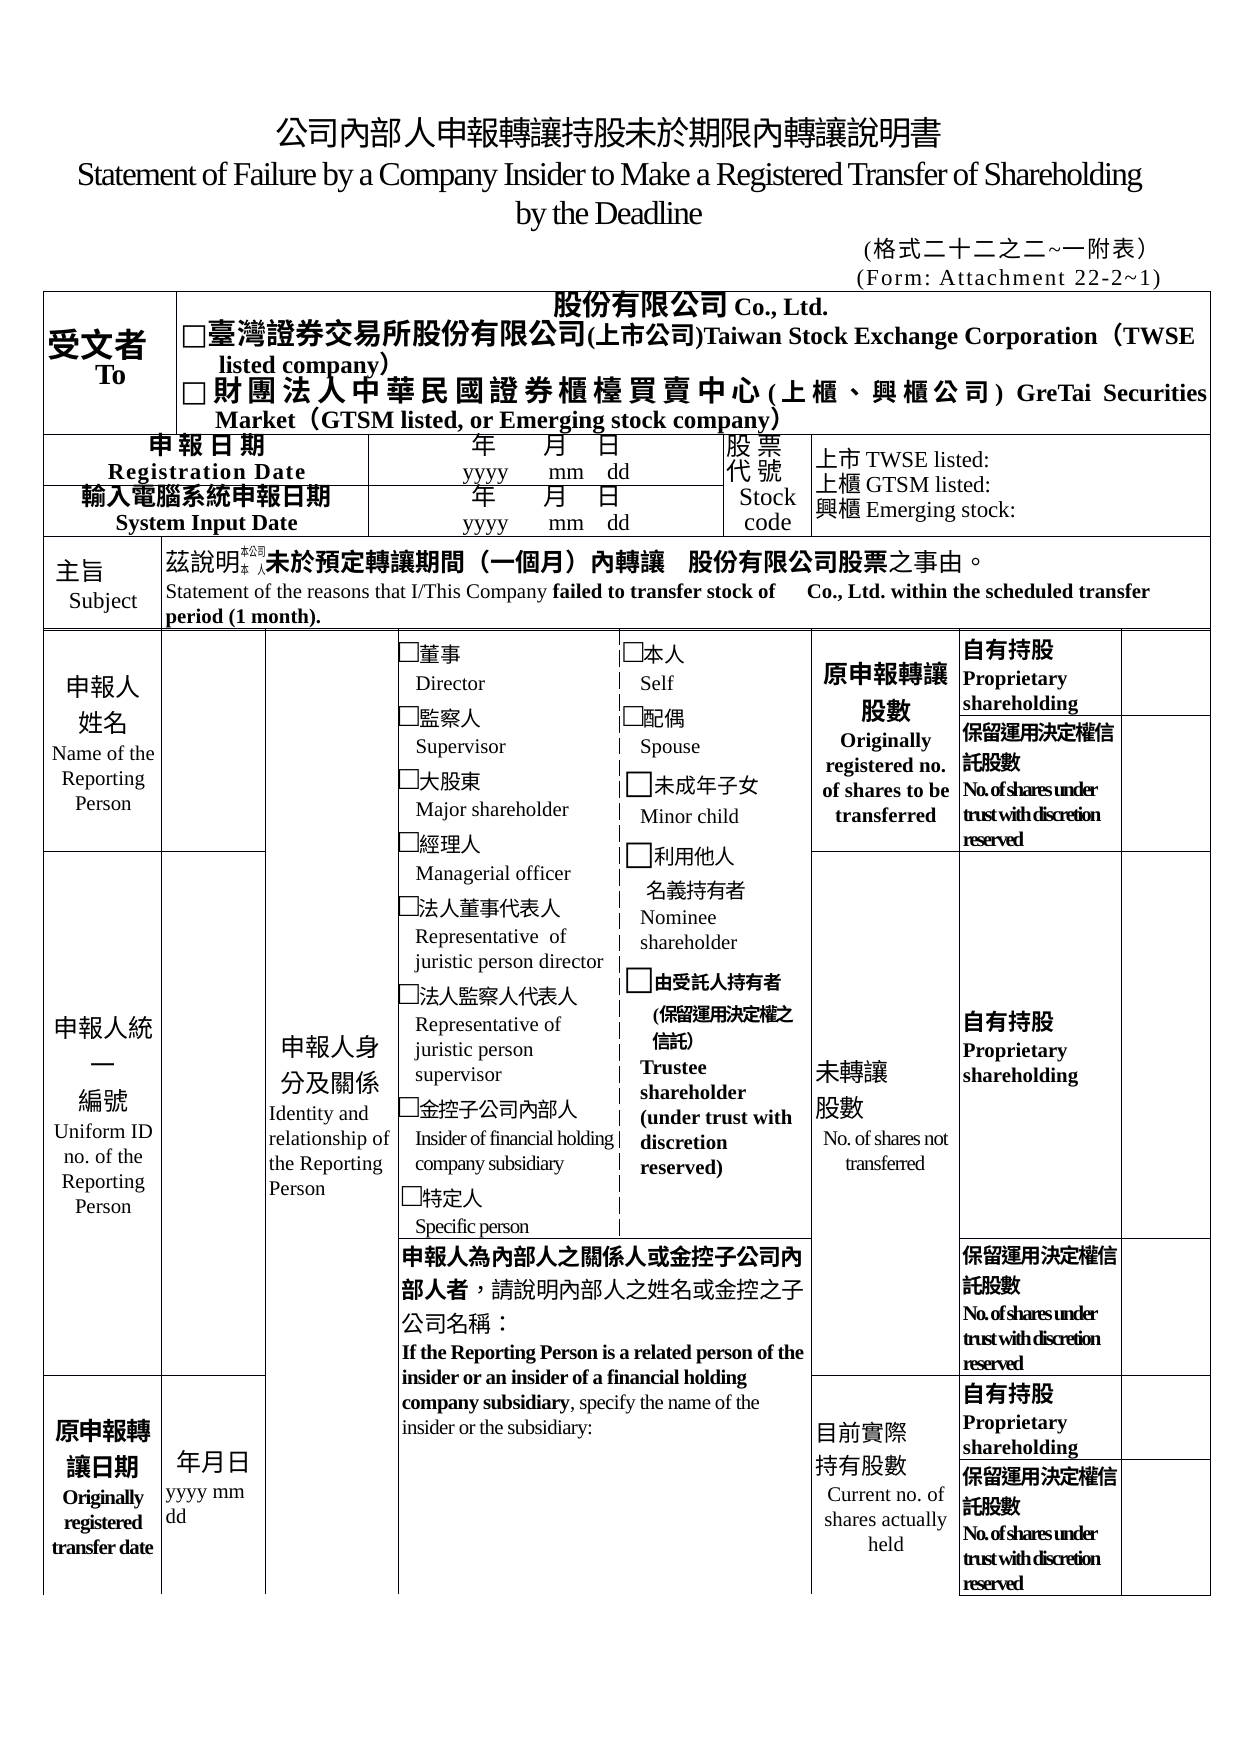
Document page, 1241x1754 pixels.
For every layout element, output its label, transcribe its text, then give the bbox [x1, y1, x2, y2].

table_cell 茲說明本公司本 人未於預定轉讓期間（一個月）內轉讓 股份有限公司股票之事由。 Statement of the reasons that I/This Company failed to transfer stock of Co., Ltd. within the scheduled transfer period (1 month). [162, 537, 1210, 628]
table_cell [1122, 1376, 1210, 1459]
table_cell 輸入電腦系統申報日期 System Input Date [44, 486, 368, 536]
table_cell 申報人為內部人之關係人或金控子公司內部人者，請說明內部人之姓名或金控之子公司名稱： If the Reporting Person is a related person of the insider or an insider of a financial holding company subsidiary, specify the name of the insider or the subsidiary: [398, 1239, 812, 1595]
table_cell 自有持股 Proprietary shareholding [960, 1376, 1121, 1459]
table_cell □本人 Self □配偶 Spouse □未成年子女 Minor child □利用他人 名義持有者 Nominee shareholder □由受託人持有者 (保留運用決定權之信託） Trustee shareholder (under trust with discretion reserved) [620, 631, 811, 1238]
table_cell 主旨 Subject [44, 537, 161, 628]
table_cell 目前實際 持有股數 Current no. of shares actually held [812, 1376, 959, 1595]
text Statement of Failure by a Company Insider to Make a Registered Transfer of Shareholding by the Deadline [59, 154, 1161, 231]
table_cell 上市TWSE listed: 上櫃GTSM listed: 興櫃Emerging stock: [812, 435, 1210, 536]
table_cell 申報日期 Registration Date [44, 435, 368, 484]
table_cell 申報人 姓名 Name of the Reporting Person [44, 631, 161, 851]
table_cell 保留運用決定權信託股數 No. of shares under trust with discretion reserved [960, 716, 1121, 851]
table_cell [1122, 631, 1210, 715]
table_cell 保留運用決定權信託股數 No. of shares under trust with discretion reserved [960, 1239, 1121, 1374]
table_cell □董事 Director □監察人 Supervisor □大股東 Major shareholder □經理人 Managerial officer □法人董事代表人 Representative of juristic person director □法人監察人代表人 Representative of juristic person supervisor □金控子公司內部人 Insider of financial holding company subsidiary □特定人 Specific person [399, 631, 619, 1238]
table_header 股份有限公司Co., Ltd. □臺灣證券交易所股份有限公司(上市公司)Taiwan Stock Exchange Corporation（TWSE listed company） □財團法人中華民國證券櫃檯買賣中心(上櫃、興櫃公司) GreTai Securities Market（GTSM listed, or Emerging stock company） [177, 292, 1210, 433]
table_cell 自有持股 Proprietary shareholding [960, 852, 1121, 1238]
text 公司內部人申報轉讓持股未於期限內轉讓說明書 [59, 106, 1161, 154]
table_header 受文者 To [44, 292, 176, 433]
table_cell 原申報轉讓日期 Originally registered transfer date [44, 1376, 162, 1595]
table_cell [162, 631, 265, 851]
table_cell 未轉讓 股數 No. of shares not transferred [812, 852, 959, 1374]
table_cell 年 月 日 yyyy mm dd [369, 435, 723, 484]
table_cell [1122, 852, 1210, 1238]
table_cell 申報人身分及關係 Identity and relationship of the Reporting Person [265, 631, 398, 1595]
table_cell 股票代號 Stock code [724, 435, 811, 536]
table_cell 自有持股 Proprietary shareholding [960, 631, 1121, 715]
table_cell [1122, 1239, 1210, 1374]
text (格式二十二之二~一附表） [59, 231, 1161, 264]
table_cell [1122, 1460, 1210, 1595]
table_cell 申報人統一 編號 Uniform ID no. of the Reporting Person [44, 852, 161, 1374]
table_cell [162, 852, 265, 1374]
text (Form: Attachment 22-2~1) [59, 264, 1161, 291]
table_cell [1122, 716, 1210, 851]
table_cell 年月日 yyyy mm dd [162, 1376, 265, 1595]
table_cell 原申報轉讓股數 Originally registered no. of shares to be transferred [812, 631, 959, 851]
table_cell 年 月 日 yyyy mm dd [369, 486, 723, 536]
table_cell 保留運用決定權信託股數 No. of shares under trust with discretion reserved [960, 1460, 1121, 1595]
